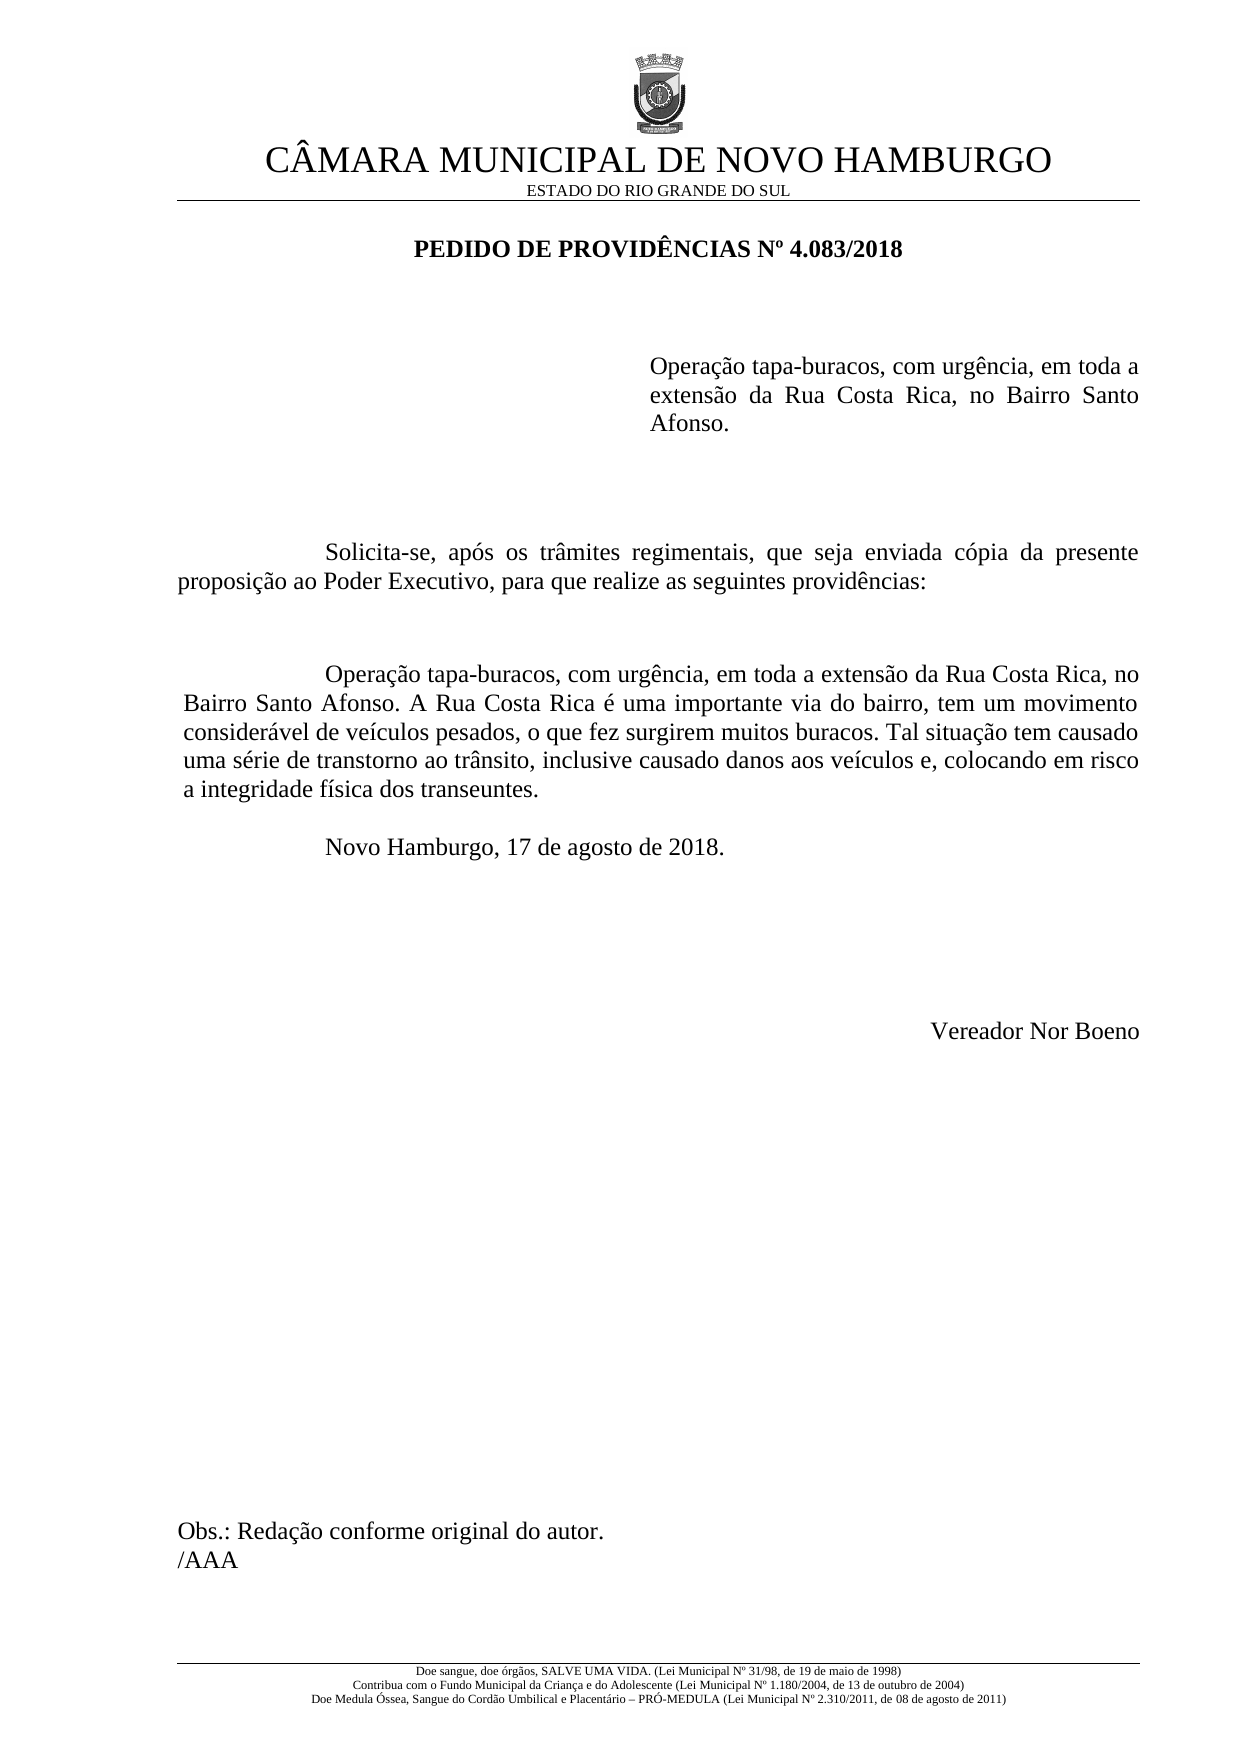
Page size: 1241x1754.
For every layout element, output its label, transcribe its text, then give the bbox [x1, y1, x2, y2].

text Operação tapa-buracos, com urgência, em toda a extensão da Rua Costa Rica, no Bairro Santo Afonso. A Rua Costa Rica é uma importante via do bairro, tem um movimento considerável de veículos pesados, o que fez surgirem muitos buracos. Tal situação tem causado uma série de transtorno ao trânsito, inclusive causado danos aos veículos e, colocando em risco a integridade física dos transeuntes. [183, 659, 1140, 803]
text Operação tapa-buracos, com urgência, em toda a extensão da Rua Costa Rica, no Bairro Santo Afonso. [649, 351, 1140, 437]
text /AAA [177, 1545, 1140, 1574]
text Solicita-se, após os trâmites regimentais, que seja enviada cópia da presente proposição ao Poder Executivo, para que realize as seguintes providências: [177, 537, 1140, 595]
text Novo Hamburgo, 17 de agosto de 2018. [183, 832, 1140, 860]
text PEDIDO DE PROVIDÊNCIAS Nº 4.083/2018 [177, 234, 1140, 262]
text Obs.: Redação conforme original do autor. [177, 1516, 1140, 1545]
text Vereador Nor Boeno [177, 1016, 1140, 1044]
